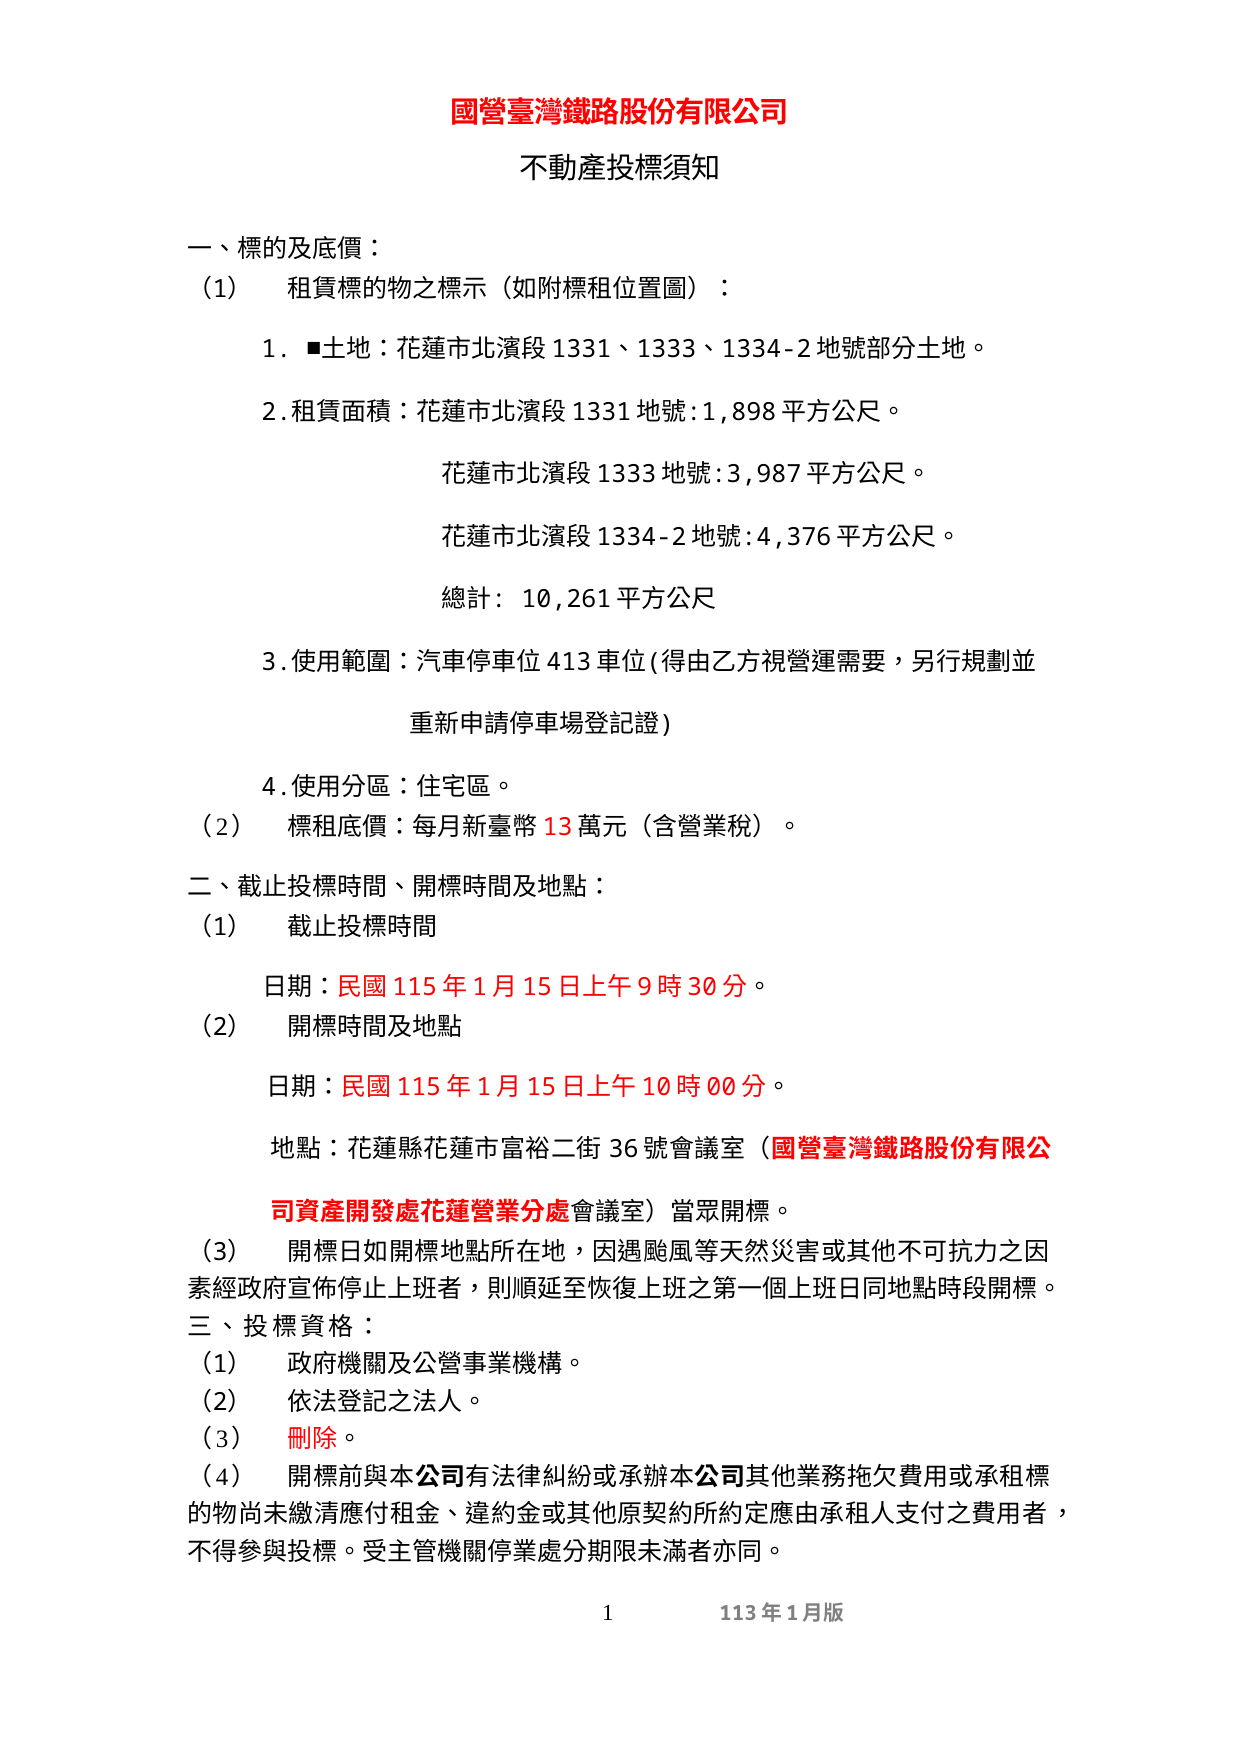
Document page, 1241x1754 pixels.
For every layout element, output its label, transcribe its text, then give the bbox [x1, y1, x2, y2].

text 日期：民國115年1月15日上午10時00分。 [263, 1042, 1053, 1105]
list 刪除。 [187, 1417, 1051, 1455]
text 花蓮市北濱段1333地號:3,987平方公尺。 [261, 430, 1053, 492]
list 依法登記之法人。 [187, 1380, 1051, 1417]
list 截止投標時間 [187, 905, 1051, 942]
list 開標時間及地點 [187, 1005, 1051, 1042]
list 開標日如開標地點所在地，因遇颱風等天然災害或其他不可抗力之因素經政府宣佈停止上班者，則順延至恢復上班之第一個上班日同地點時段開標。 [187, 1230, 1051, 1305]
text 3.使用範圍：汽車停車位413車位(得由乙方視營運需要，另行規劃並重新申請停車場登記證) [261, 617, 1053, 742]
text 不動產投標須知 [187, 149, 1053, 186]
text 地點：花蓮縣花蓮市富裕二街36號會議室（國營臺灣鐵路股份有限公司資產開發處花蓮營業分處會議室）當眾開標。 [271, 1105, 1053, 1230]
text 總計: 10,261平方公尺 [261, 555, 1053, 617]
text 二、截止投標時間、開標時間及地點： [187, 842, 1053, 905]
text 2.租賃面積：花蓮市北濱段1331地號:1,898平方公尺。 [261, 367, 1053, 430]
list 標租底價：每月新臺幣13萬元（含營業稅）。 [187, 805, 1051, 842]
list 租賃標的物之標示（如附標租位置圖）： [187, 267, 1051, 305]
text 三、投標資格： [187, 1305, 1053, 1342]
text 一、標的及底價： [187, 205, 1053, 267]
text 日期：民國115年1月15日上午9時30分。 [262, 942, 1053, 1005]
text 國營臺灣鐵路股份有限公司 [187, 92, 1053, 130]
text 4.使用分區：住宅區。 [261, 742, 1053, 805]
text 花蓮市北濱段1334-2地號:4,376平方公尺。 [261, 492, 1053, 555]
text 1. ■土地：花蓮市北濱段1331、1333、1334-2地號部分土地。 [261, 305, 1053, 367]
list 開標前與本公司有法律糾紛或承辦本公司其他業務拖欠費用或承租標的物尚未繳清應付租金、違約金或其他原契約所約定應由承租人支付之費用者，不得參與投標。受主管機關停業處分期限未滿者亦同。 [187, 1455, 1051, 1567]
list 政府機關及公營事業機構。 [187, 1342, 1051, 1380]
